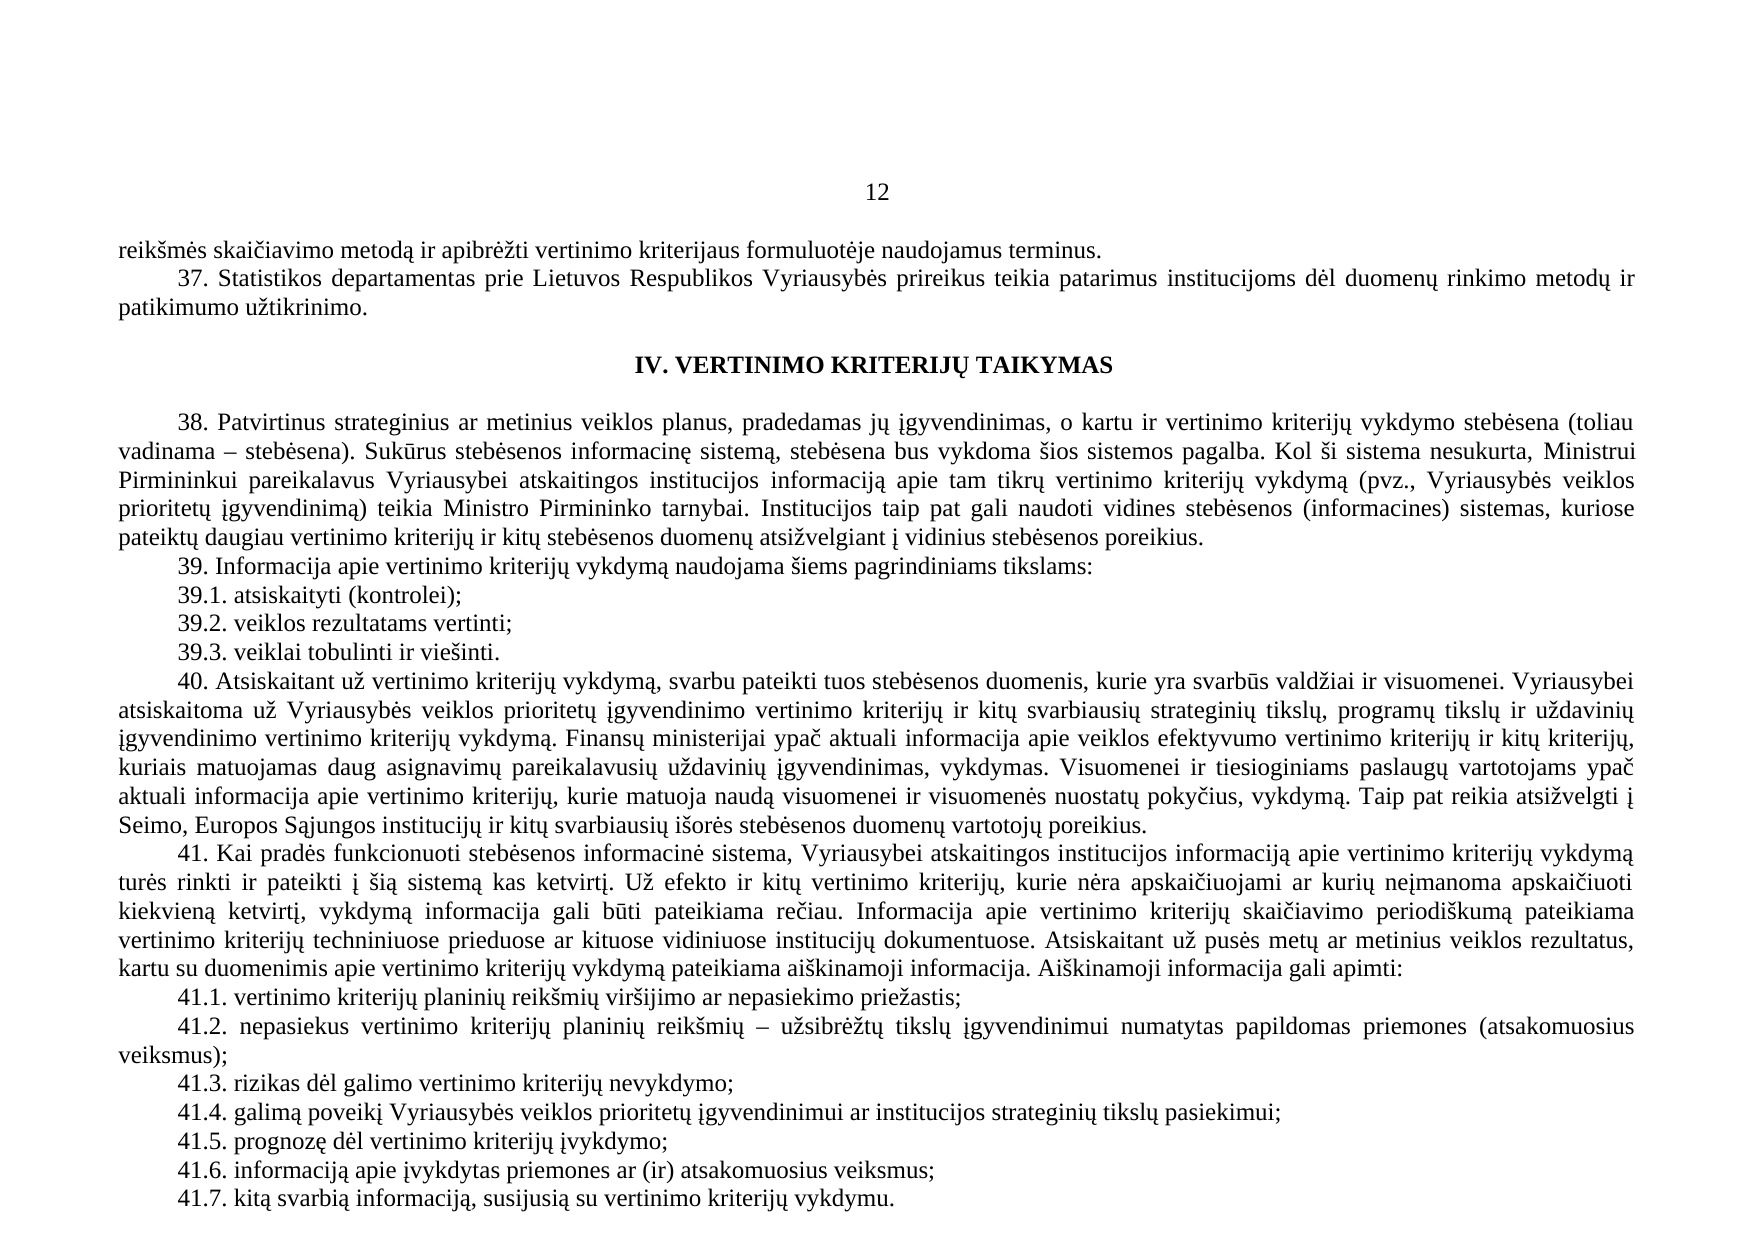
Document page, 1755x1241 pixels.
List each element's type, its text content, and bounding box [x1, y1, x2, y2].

text 38. Patvirtinus strateginius ar metinius veiklos planus, pradedamas jų įgyvendinimas, o kartu ir vertinimo kriterijų vykdymo stebėsena (toliau vadinama – stebėsena). Sukūrus stebėsenos informacinę sistemą, stebėsena bus vykdoma šios sistemos pagalba. Kol ši sistema nesukurta, Ministrui Pirmininkui pareikalavus Vyriausybei atskaitingos institucijos informaciją apie tam tikrų vertinimo kriterijų vykdymą (pvz., Vyriausybės veiklos prioritetų įgyvendinimą) teikia Ministro Pirmininko tarnybai. Institucijos taip pat gali naudoti vidines stebėsenos (informacines) sistemas, kuriose pateiktų daugiau vertinimo kriterijų ir kitų stebėsenos duomenų atsižvelgiant į vidinius stebėsenos poreikius. [118, 407, 1636, 551]
text 41.4. galimą poveikį Vyriausybės veiklos prioritetų įgyvendinimui ar institucijos strateginių tikslų pasiekimui; [118, 1097, 1636, 1126]
text 39.3. veiklai tobulinti ir viešinti. [118, 637, 1636, 666]
text 39.1. atsiskaityti (kontrolei); [118, 580, 1636, 608]
text 41.5. prognozę dėl vertinimo kriterijų įvykdymo; [118, 1126, 1636, 1155]
text 41.1. vertinimo kriterijų planinių reikšmių viršijimo ar nepasiekimo priežastis; [118, 982, 1636, 1011]
text 41.6. informaciją apie įvykdytas priemones ar (ir) atsakomuosius veiksmus; [118, 1155, 1636, 1183]
text IV. VERTINIMO KRITERIJŲ TAIKYMAS [118, 350, 1636, 378]
text 37. Statistikos departamentas prie Lietuvos Respublikos Vyriausybės prireikus teikia patarimus institucijoms dėl duomenų rinkimo metodų ir patikimumo užtikrinimo. [118, 263, 1636, 321]
text 41.7. kitą svarbią informaciją, susijusią su vertinimo kriterijų vykdymu. [118, 1183, 1636, 1212]
text 41.3. rizikas dėl galimo vertinimo kriterijų nevykdymo; [118, 1068, 1636, 1097]
text reikšmės skaičiavimo metodą ir apibrėžti vertinimo kriterijaus formuluotėje naudojamus terminus. [118, 235, 1636, 263]
text 41. Kai pradės funkcionuoti stebėsenos informacinė sistema, Vyriausybei atskaitingos institucijos informaciją apie vertinimo kriterijų vykdymą turės rinkti ir pateikti į šią sistemą kas ketvirtį. Už efekto ir kitų vertinimo kriterijų, kurie nėra apskaičiuojami ar kurių neįmanoma apskaičiuoti kiekvieną ketvirtį, vykdymą informacija gali būti pateikiama rečiau. Informacija apie vertinimo kriterijų skaičiavimo periodiškumą pateikiama vertinimo kriterijų techniniuose prieduose ar kituose vidiniuose institucijų dokumentuose. Atsiskaitant už pusės metų ar metinius veiklos rezultatus, kartu su duomenimis apie vertinimo kriterijų vykdymą pateikiama aiškinamoji informacija. Aiškinamoji informacija gali apimti: [118, 838, 1636, 982]
text 39. Informacija apie vertinimo kriterijų vykdymą naudojama šiems pagrindiniams tikslams: [118, 551, 1636, 580]
text 41.2. nepasiekus vertinimo kriterijų planinių reikšmių – užsibrėžtų tikslų įgyvendinimui numatytas papildomas priemones (atsakomuosius veiksmus); [118, 1011, 1636, 1068]
text 40. Atsiskaitant už vertinimo kriterijų vykdymą, svarbu pateikti tuos stebėsenos duomenis, kurie yra svarbūs valdžiai ir visuomenei. Vyriausybei atsiskaitoma už Vyriausybės veiklos prioritetų įgyvendinimo vertinimo kriterijų ir kitų svarbiausių strateginių tikslų, programų tikslų ir uždavinių įgyvendinimo vertinimo kriterijų vykdymą. Finansų ministerijai ypač aktuali informacija apie veiklos efektyvumo vertinimo kriterijų ir kitų kriterijų, kuriais matuojamas daug asignavimų pareikalavusių uždavinių įgyvendinimas, vykdymas. Visuomenei ir tiesioginiams paslaugų vartotojams ypač aktuali informacija apie vertinimo kriterijų, kurie matuoja naudą visuomenei ir visuomenės nuostatų pokyčius, vykdymą. Taip pat reikia atsižvelgti į Seimo, Europos Sąjungos institucijų ir kitų svarbiausių išorės stebėsenos duomenų vartotojų poreikius. [118, 666, 1636, 838]
text 39.2. veiklos rezultatams vertinti; [118, 608, 1636, 637]
